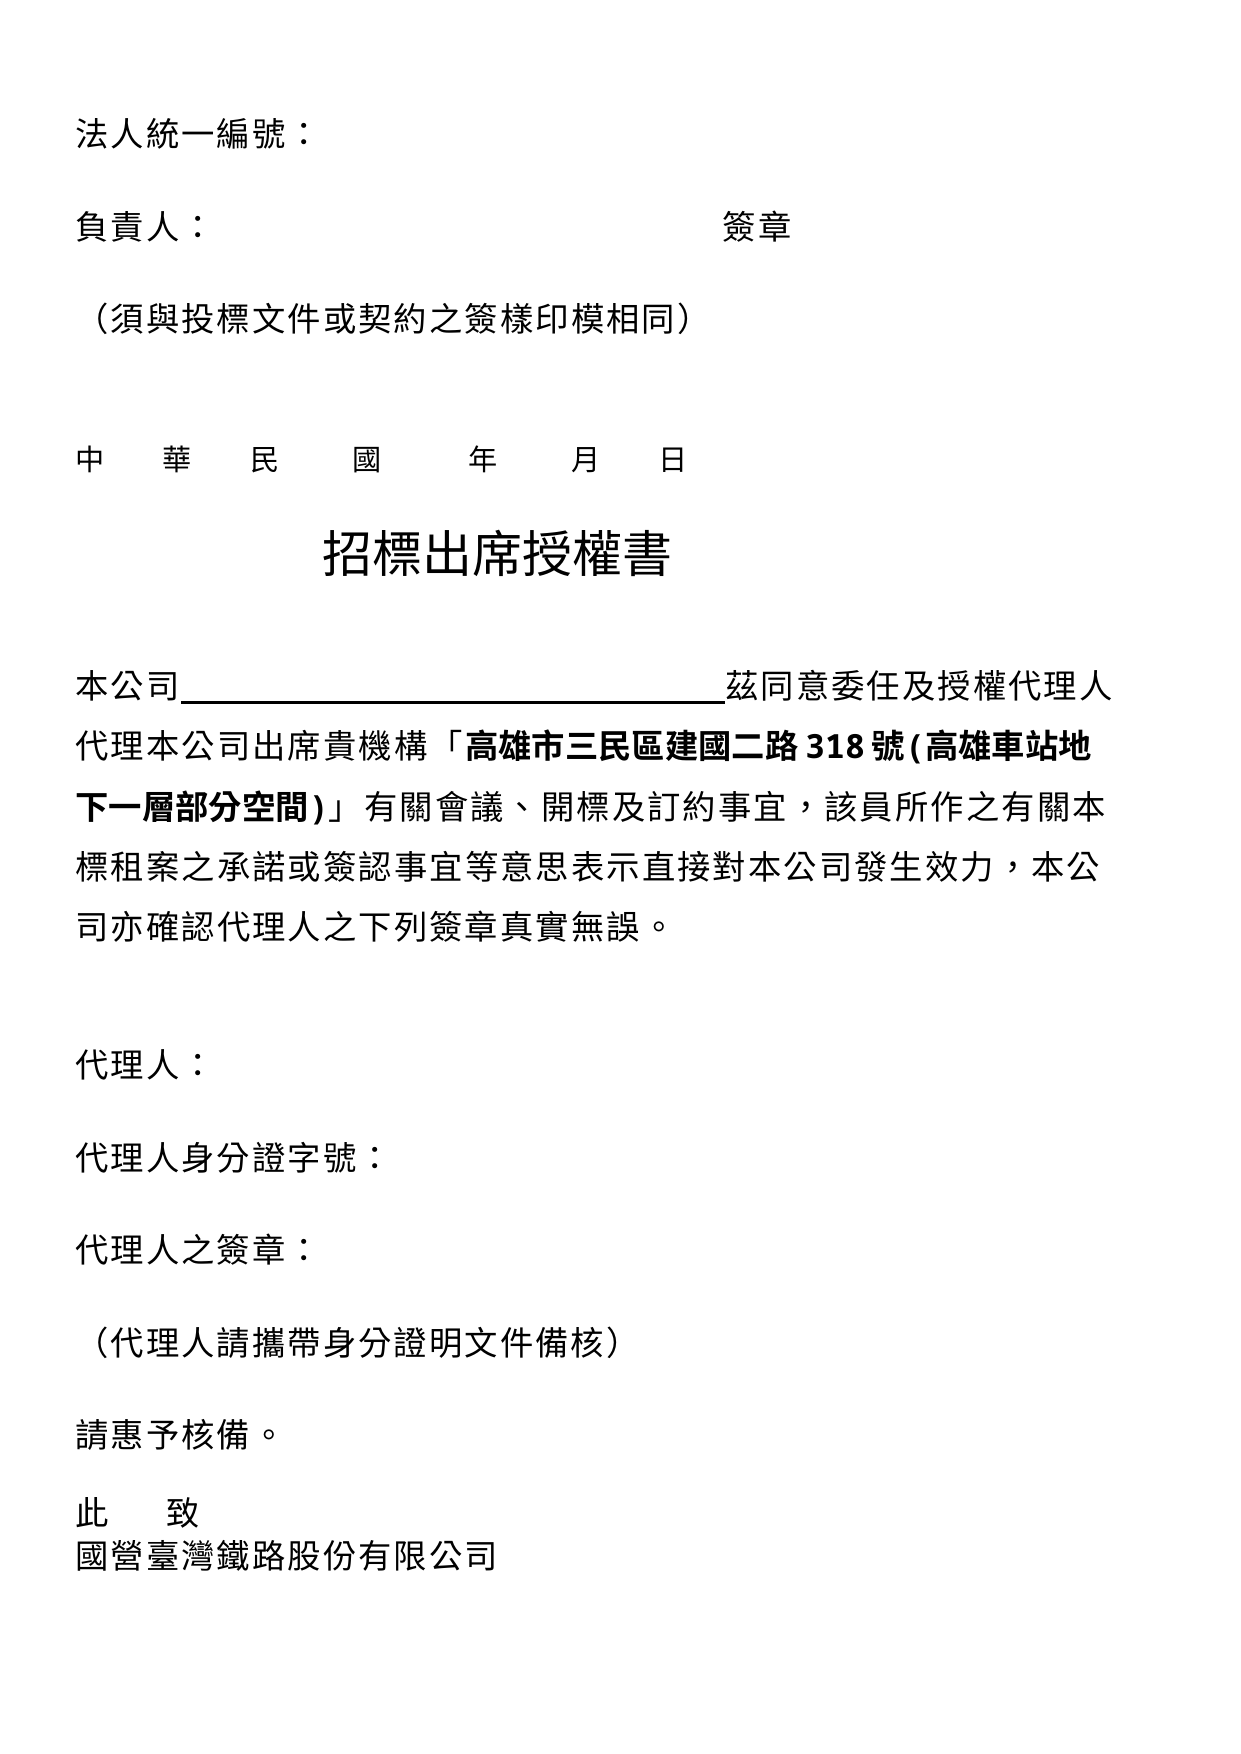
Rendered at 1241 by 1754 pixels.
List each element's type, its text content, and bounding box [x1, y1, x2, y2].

text （須與投標文件或契約之簽樣印模相同） [75, 276, 1000, 338]
text 此 致 [75, 1469, 1000, 1532]
text 代理人身分證字號： [75, 1114, 1051, 1177]
text 本公司 茲同意委任及授權代理人 代理本公司出席貴機構「高雄市三民區建國二路318號(高雄車站地下一層部分空間)」有關會議、開標及訂約事宜，該員所作之有關本標租案之承諾或簽認事宜等意思表示直接對本公司發生效力，本公司亦確認代理人之下列簽章真實無誤。 [75, 660, 1121, 949]
text 國營臺灣鐵路股份有限公司 [75, 1532, 1073, 1577]
text 招標出席授權書 [262, 478, 937, 603]
text 代理人之簽章： [75, 1207, 1051, 1269]
text 負責人： 簽章 [75, 183, 1000, 246]
text 請惠予核備。 [75, 1392, 1000, 1454]
text 代理人： [75, 1022, 1051, 1084]
text 中 華 民 國 年 月 日 [75, 353, 1125, 478]
text （代理人請攜帶身分證明文件備核） [75, 1299, 1051, 1362]
text 法人統一編號： [75, 91, 1000, 153]
